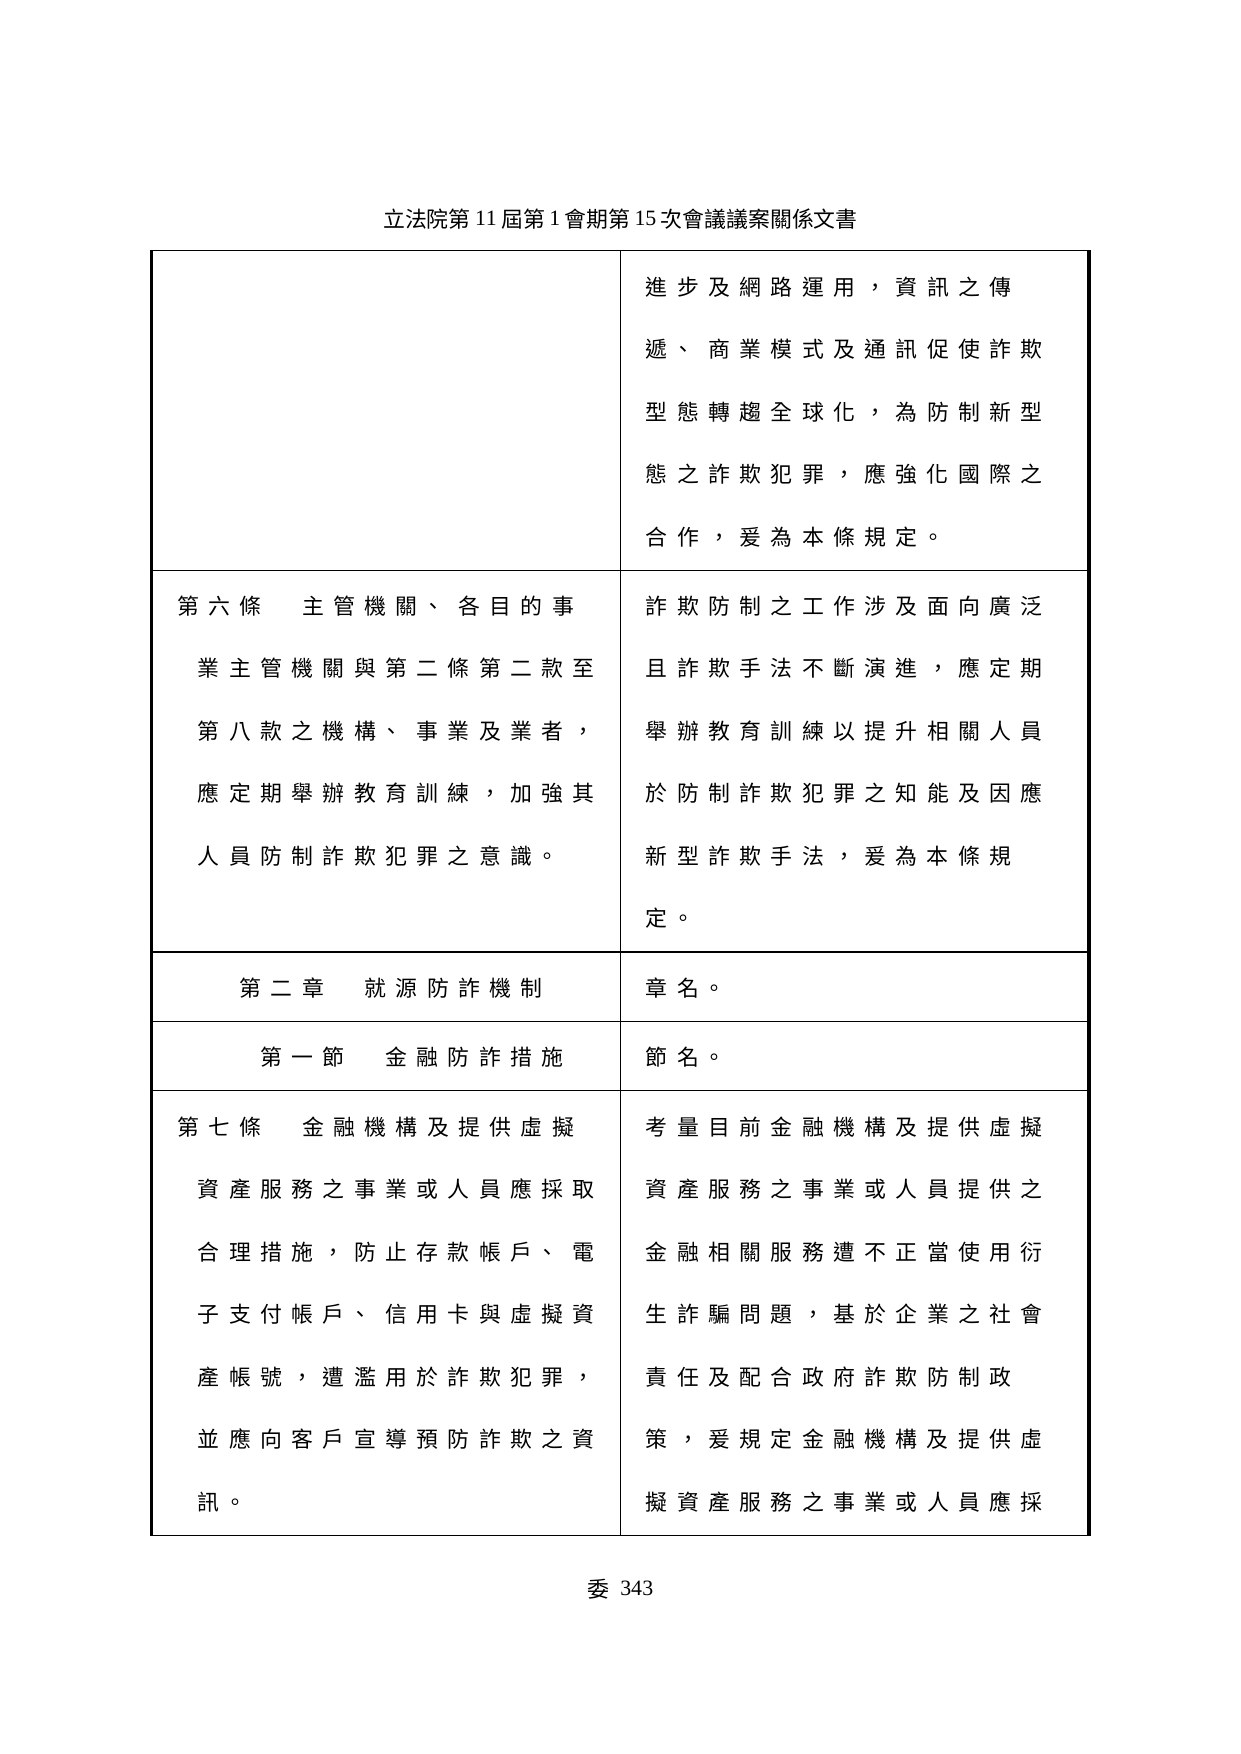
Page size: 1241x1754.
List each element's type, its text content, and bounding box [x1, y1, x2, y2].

table_cell 詐欺防制之工作涉及面向廣泛且詐欺手法不斷演進，應定期舉辦教育訓練以提升相關人員於防制詐欺犯罪之知能及因應新型詐欺手法，爰為本條規定。 [621, 571, 1087, 951]
table_cell 第七條 金融機構及提供虛擬資產服務之事業或人員應採取合理措施，防止存款帳戶、電子支付帳戶、信用卡與虛擬資產帳號，遭濫用於詐欺犯罪，並應向客戶宣導預防詐欺之資訊。 [153, 1091, 620, 1534]
table_cell [153, 251, 620, 569]
table_cell 第一節 金融防詐措施 [153, 1022, 620, 1090]
table_cell 第二章 就源防詐機制 [153, 953, 620, 1021]
table_cell 考量目前金融機構及提供虛擬資產服務之事業或人員提供之金融相關服務遭不正當使用衍生詐騙問題，基於企業之社會責任及配合政府詐欺防制政策，爰規定金融機構及提供虛擬資產服務之事業或人員應採 [621, 1091, 1087, 1534]
table_cell 第六條 主管機關、各目的事業主管機關與第二條第二款至第八款之機構、事業及業者，應定期舉辦教育訓練，加強其人員防制詐欺犯罪之意識。 [153, 571, 620, 951]
table_cell 節名。 [621, 1022, 1087, 1090]
table_cell 進步及網路運用，資訊之傳遞、商業模式及通訊促使詐欺型態轉趨全球化，為防制新型態之詐欺犯罪，應強化國際之合作，爰為本條規定。 [621, 251, 1087, 569]
table_cell 章名。 [621, 953, 1087, 1021]
